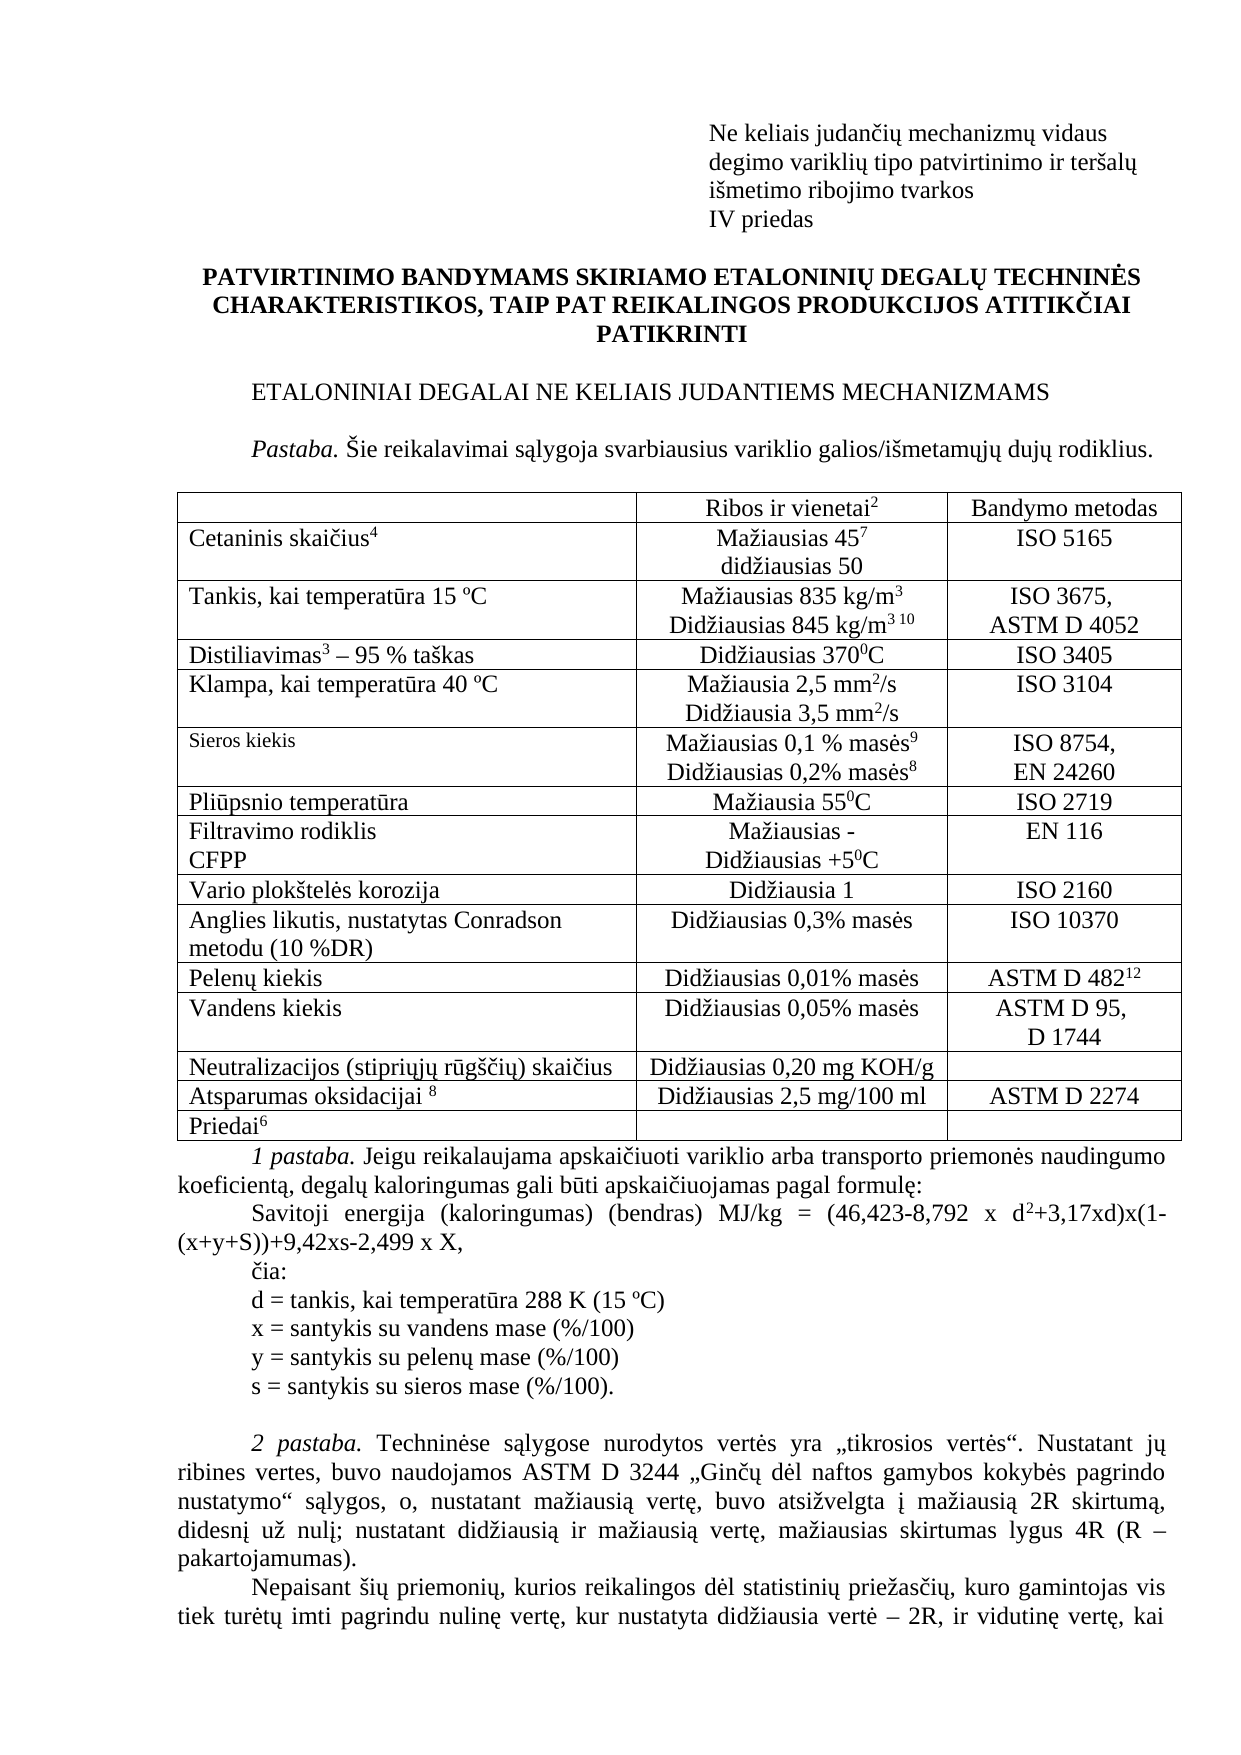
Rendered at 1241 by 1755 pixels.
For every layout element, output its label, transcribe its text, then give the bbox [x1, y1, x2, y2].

table_cell Pelenų kiekis [178, 963, 636, 992]
text y = santykis su pelenų mase (%/100) [177, 1342, 1166, 1371]
text Nepaisant šių priemonių, kurios reikalingos dėl statistinių priežasčių, kuro gamintojas vis tiek turėtų imti pagrindu nulinę vertę, kur nustatyta didžiausia vertė – 2R, ir vidutinę vertę, kai [177, 1572, 1166, 1630]
table_cell Klampa, kai temperatūra 40 ºC [178, 670, 636, 727]
table_cell Neutralizacijos (stipriųjų rūgščių) skaičius [178, 1052, 636, 1080]
text Pastaba. Šie reikalavimai sąlygoja svarbiausius variklio galios/išmetamųjų dujų rodiklius. [177, 434, 1166, 463]
table_header Bandymo metodas [948, 493, 1181, 522]
table_cell ASTM D 95, D 1744 [948, 993, 1181, 1051]
text ETALONINIAI DEGALAI NE KELIAIS JUDANTIEMS MECHANIZMAMS [177, 377, 1166, 406]
table_cell Tankis, kai temperatūra 15 ºC [178, 581, 636, 639]
table_cell ISO 5165 [948, 523, 1181, 580]
table_header [178, 493, 636, 522]
table_cell ISO 10370 [948, 905, 1181, 962]
text 1 pastaba. Jeigu reikalaujama apskaičiuoti variklio arba transporto priemonės naudingumo koeficientą, degalų kaloringumas gali būti apskaičiuojamas pagal formulę: [177, 1141, 1166, 1198]
table_cell Distiliavimas3 – 95 % taškas [178, 640, 636, 668]
table_cell Atsparumas oksidacijai 8 [178, 1081, 636, 1110]
table_cell Vario plokštelės korozija [178, 875, 636, 904]
text Ne keliais judančių mechanizmų vidaus [709, 118, 1166, 147]
table_cell Cetaninis skaičius4 [178, 523, 636, 580]
text išmetimo ribojimo tvarkos [177, 176, 1166, 204]
table_cell Pliūpsnio temperatūra [178, 787, 636, 815]
table_cell ASTM D 2274 [948, 1081, 1181, 1110]
table_cell Didžiausias 0,05% masės [637, 993, 947, 1051]
table_cell Didžiausias 0,01% masės [637, 963, 947, 992]
table_cell ISO 8754, EN 24260 [948, 728, 1181, 786]
table_cell Mažiausias 835 kg/m3 Didžiausias 845 kg/m3 10 [637, 581, 947, 639]
table_cell ISO 2160 [948, 875, 1181, 904]
table_header Ribos ir vienetai2 [637, 493, 947, 522]
text s = santykis su sieros mase (%/100). [177, 1371, 1166, 1400]
table_cell ISO 2719 [948, 787, 1181, 815]
table_cell [948, 1111, 1181, 1140]
table_cell Mažiausias 0,1 % masės9 Didžiausias 0,2% masės8 [637, 728, 947, 786]
text čia: [177, 1256, 1166, 1285]
text 2 pastaba. Techninėse sąlygose nurodytos vertės yra „tikrosios vertės“. Nustatant jų ribines vertes, buvo naudojamos ASTM D 3244 „Ginčų dėl naftos gamybos kokybės pagrindo nustatymo“ sąlygos, o, nustatant mažiausią vertę, buvo atsižvelgta į mažiausią 2R skirtumą, didesnį už nulį; nustatant didžiausią ir mažiausią vertę, mažiausias skirtumas lygus 4R (R – pakartojamumas). [177, 1428, 1166, 1572]
table_cell [637, 1111, 947, 1140]
table_cell Didžiausias 0,20 mg KOH/g [637, 1052, 947, 1080]
table_cell ISO 3675, ASTM D 4052 [948, 581, 1181, 639]
table_cell ASTM D 48212 [948, 963, 1181, 992]
table_cell Mažiausias 457 didžiausias 50 [637, 523, 947, 580]
text d = tankis, kai temperatūra 288 K (15 ºC) [177, 1285, 1166, 1313]
text Savitoji energija (kaloringumas) (bendras) MJ/kg = (46,423-8,792 x d2+3,17xd)x(1-(x+y+S))+9,42xs-2,499 x X, [177, 1198, 1166, 1256]
table_cell ISO 3405 [948, 640, 1181, 668]
table_cell Didžiausias 2,5 mg/100 ml [637, 1081, 947, 1110]
table_cell [948, 1052, 1181, 1080]
text IV priedas [177, 204, 1166, 233]
table_cell ISO 3104 [948, 670, 1181, 727]
table_cell Anglies likutis, nustatytas Conradson metodu (10 %DR) [178, 905, 636, 962]
table_cell Didžiausia 1 [637, 875, 947, 904]
table_cell Vandens kiekis [178, 993, 636, 1051]
table_cell Mažiausia 550C [637, 787, 947, 815]
table_cell Priedai6 [178, 1111, 636, 1140]
table_cell Filtravimo rodiklis CFPP [178, 816, 636, 874]
table_cell Sieros kiekis [178, 728, 636, 786]
text PATVIRTINIMO BANDYMAMS SKIRIAMO ETALONINIŲ DEGALŲ TECHNINĖS CHARAKTERISTIKOS, TAIP PAT REIKALINGOS PRODUKCIJOS ATITIKČIAI PATIKRINTI [177, 262, 1166, 348]
text x = santykis su vandens mase (%/100) [177, 1313, 1166, 1342]
table_cell EN 116 [948, 816, 1181, 874]
table_cell Didžiausias 0,3% masės [637, 905, 947, 962]
table_cell Didžiausias 3700C [637, 640, 947, 668]
table_cell Mažiausias - Didžiausias +50C [637, 816, 947, 874]
text degimo variklių tipo patvirtinimo ir teršalų [177, 147, 1166, 176]
table_cell Mažiausia 2,5 mm2/s Didžiausia 3,5 mm2/s [637, 670, 947, 727]
